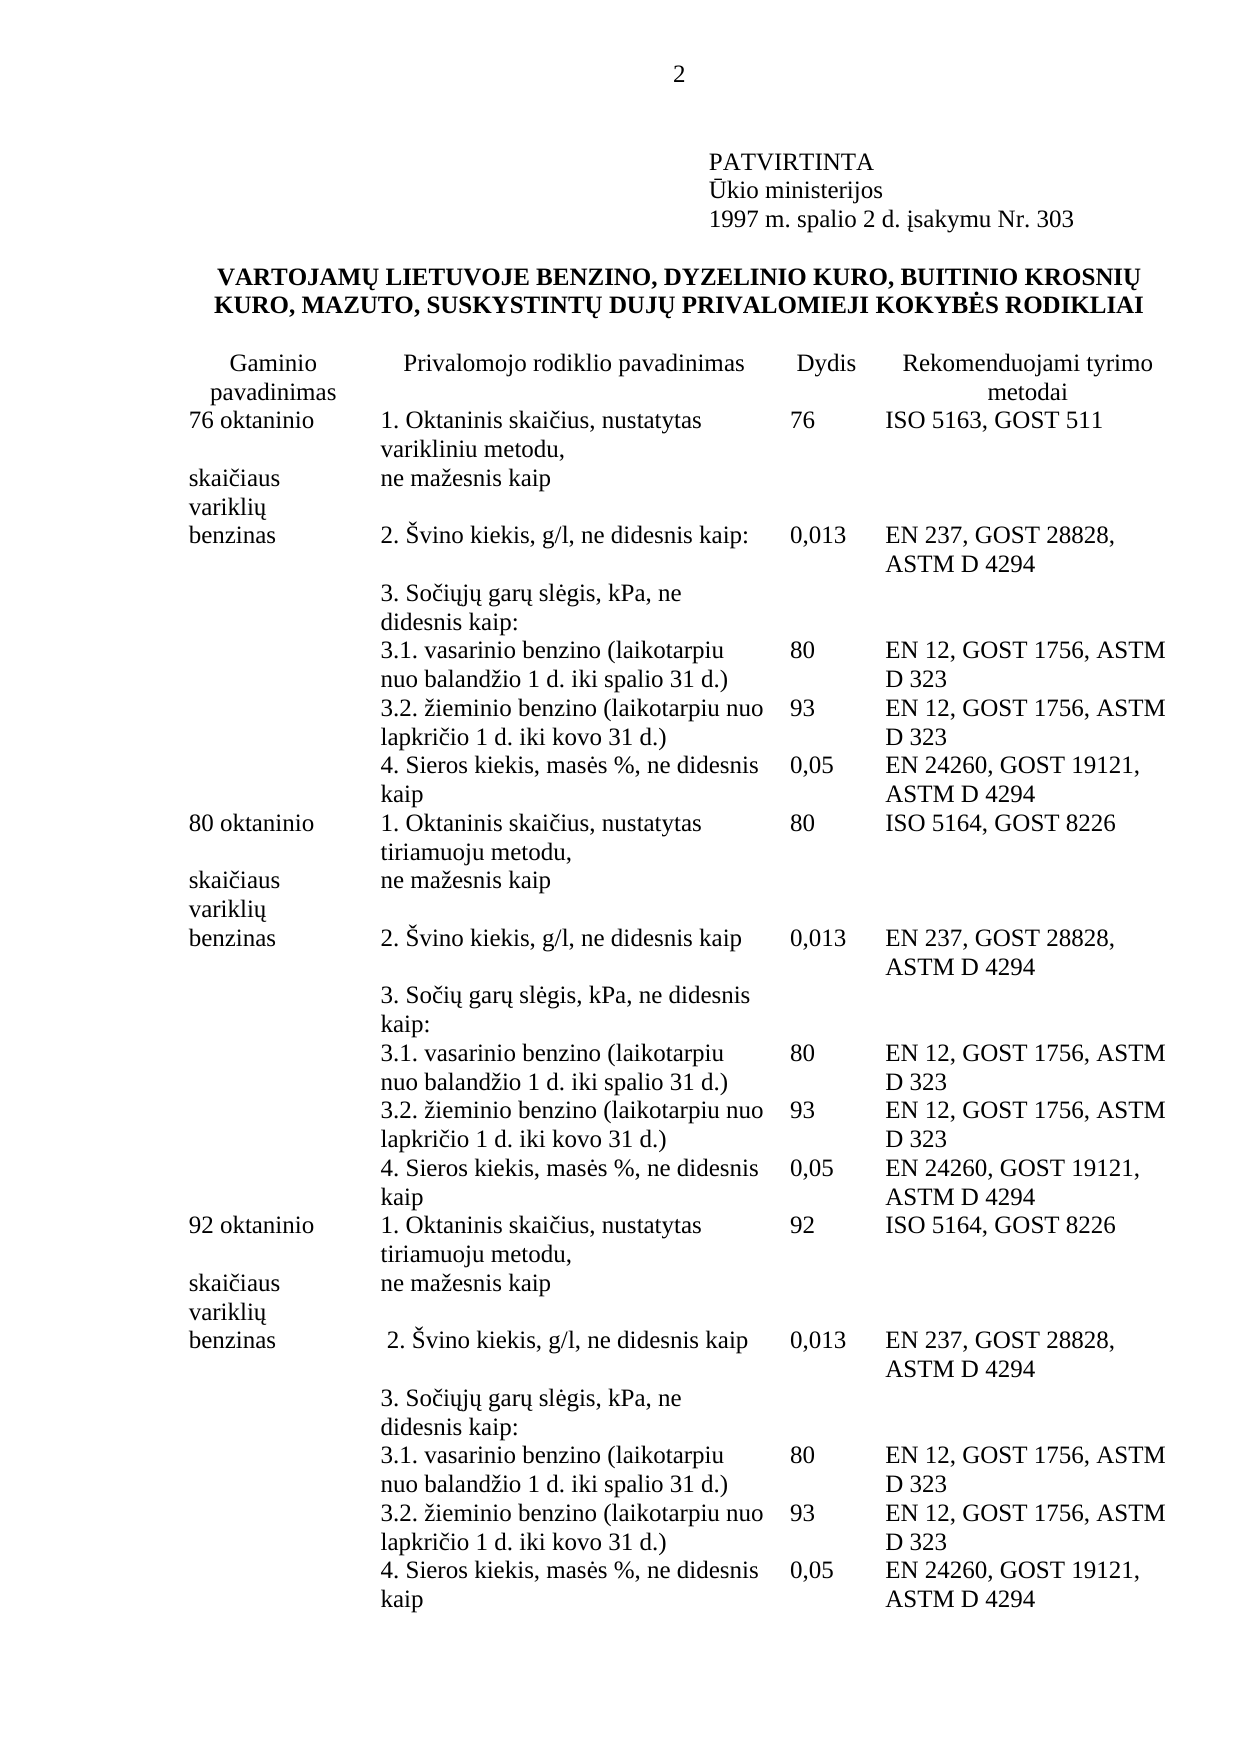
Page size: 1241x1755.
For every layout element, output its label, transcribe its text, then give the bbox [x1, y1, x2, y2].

table_cell 93 [779, 1096, 874, 1153]
table_header Dydis [779, 348, 874, 406]
table_cell [779, 1268, 874, 1326]
table_cell benzinas [177, 521, 369, 578]
table_cell ISO 5164, GOST 8226 [874, 1211, 1181, 1268]
table_cell EN 237, GOST 28828, ASTM D 4294 [874, 923, 1181, 981]
table_cell EN 24260, GOST 19121, ASTM D 4294 [874, 1153, 1181, 1211]
table_cell [177, 1556, 369, 1613]
table_cell 1. Oktaninis skaičius, nustatytas tiriamuoju metodu, [369, 1211, 779, 1268]
table_cell 3.1. vasarinio benzino (laikotarpiu nuo balandžio 1 d. iki spalio 31 d.) [369, 1441, 779, 1498]
table_cell 80 [779, 1441, 874, 1498]
table_cell ne mažesnis kaip [369, 463, 779, 521]
table_cell 80 [779, 808, 874, 866]
table_cell [874, 578, 1181, 636]
table_cell 3.2. žieminio benzino (laikotarpiu nuo lapkričio 1 d. iki kovo 31 d.) [369, 1498, 779, 1556]
table_cell [177, 981, 369, 1038]
table_cell 80 [779, 1038, 874, 1096]
table_cell [779, 578, 874, 636]
table_cell [177, 1383, 369, 1441]
table_cell skaičiaus variklių [177, 463, 369, 521]
table_cell EN 12, GOST 1756, ASTM D 323 [874, 636, 1181, 693]
table_cell EN 12, GOST 1756, ASTM D 323 [874, 1096, 1181, 1153]
table_cell [874, 981, 1181, 1038]
table_cell [177, 751, 369, 808]
table_cell [177, 1441, 369, 1498]
table_cell [779, 463, 874, 521]
table_cell 2. Švino kiekis, g/l, ne didesnis kaip: [369, 521, 779, 578]
text Ūkio ministerijos [177, 176, 1181, 204]
table_header Rekomenduojami tyrimo metodai [874, 348, 1181, 406]
table_cell [177, 578, 369, 636]
table_cell 4. Sieros kiekis, masės %, ne didesnis kaip [369, 1153, 779, 1211]
table_cell 80 [779, 636, 874, 693]
table_cell 92 oktaninio [177, 1211, 369, 1268]
table_cell 93 [779, 1498, 874, 1556]
table_cell [874, 1268, 1181, 1326]
table_cell 80 oktaninio [177, 808, 369, 866]
table_cell [177, 1153, 369, 1211]
table_cell [874, 1383, 1181, 1441]
table_cell ne mažesnis kaip [369, 1268, 779, 1326]
table_cell 3.2. žieminio benzino (laikotarpiu nuo lapkričio 1 d. iki kovo 31 d.) [369, 693, 779, 751]
table_cell 0,05 [779, 1153, 874, 1211]
table_cell [177, 1096, 369, 1153]
table_cell 3.1. vasarinio benzino (laikotarpiu nuo balandžio 1 d. iki spalio 31 d.) [369, 636, 779, 693]
table_cell 1. Oktaninis skaičius, nustatytas varikliniu metodu, [369, 406, 779, 463]
table_cell benzinas [177, 923, 369, 981]
table_cell EN 12, GOST 1756, ASTM D 323 [874, 1441, 1181, 1498]
table_cell EN 12, GOST 1756, ASTM D 323 [874, 1498, 1181, 1556]
table_cell skaičiaus variklių [177, 1268, 369, 1326]
table_cell 2. Švino kiekis, g/l, ne didesnis kaip [369, 923, 779, 981]
table_cell 76 [779, 406, 874, 463]
table_cell 3.2. žieminio benzino (laikotarpiu nuo lapkričio 1 d. iki kovo 31 d.) [369, 1096, 779, 1153]
table_cell EN 24260, GOST 19121, ASTM D 4294 [874, 751, 1181, 808]
table_cell EN 12, GOST 1756, ASTM D 323 [874, 693, 1181, 751]
table_cell [874, 463, 1181, 521]
table_cell skaičiaus variklių [177, 866, 369, 923]
text Vartojamų Lietuvoje benzino, dyzelinio kuro, buitinio krosnių kuro, mazuto, suskystintų dujų PRIVALOMIEJI KOKYBĖS RODIKLIAI [177, 262, 1181, 319]
table_cell 4. Sieros kiekis, masės %, ne didesnis kaip [369, 751, 779, 808]
table_header Gaminio pavadinimas [177, 348, 369, 406]
table_cell 0,05 [779, 1556, 874, 1613]
table_cell EN 12, GOST 1756, ASTM D 323 [874, 1038, 1181, 1096]
table_cell 4. Sieros kiekis, masės %, ne didesnis kaip [369, 1556, 779, 1613]
table_cell 3. Sočiųjų garų slėgis, kPa, ne didesnis kaip: [369, 1383, 779, 1441]
text Patvirtinta [177, 147, 1181, 176]
table_cell [779, 1383, 874, 1441]
table_cell ne mažesnis kaip [369, 866, 779, 923]
table_cell 0,05 [779, 751, 874, 808]
table_cell 92 [779, 1211, 874, 1268]
table_cell 3. Sočiųjų garų slėgis, kPa, ne didesnis kaip: [369, 578, 779, 636]
table_cell benzinas [177, 1326, 369, 1383]
table_cell 1. Oktaninis skaičius, nustatytas tiriamuoju metodu, [369, 808, 779, 866]
table_cell [779, 866, 874, 923]
table_cell ISO 5164, GOST 8226 [874, 808, 1181, 866]
table_cell EN 237, GOST 28828, ASTM D 4294 [874, 521, 1181, 578]
table_cell [177, 1038, 369, 1096]
table_cell 93 [779, 693, 874, 751]
text 1997 m. spalio 2 d. įsakymu Nr. 303 [177, 204, 1181, 233]
table_cell [177, 693, 369, 751]
table_cell [177, 1498, 369, 1556]
table_cell EN 237, GOST 28828, ASTM D 4294 [874, 1326, 1181, 1383]
table_header Privalomojo rodiklio pavadinimas [369, 348, 779, 406]
table_cell 0,013 [779, 923, 874, 981]
table_cell 76 oktaninio [177, 406, 369, 463]
table_cell 0,013 [779, 521, 874, 578]
table_cell 3.1. vasarinio benzino (laikotarpiu nuo balandžio 1 d. iki spalio 31 d.) [369, 1038, 779, 1096]
table_cell EN 24260, GOST 19121, ASTM D 4294 [874, 1556, 1181, 1613]
table_cell [177, 636, 369, 693]
table_cell 3. Sočių garų slėgis, kPa, ne didesnis kaip: [369, 981, 779, 1038]
table_cell [874, 866, 1181, 923]
table_cell ISO 5163, GOST 511 [874, 406, 1181, 463]
table_cell 2. Švino kiekis, g/l, ne didesnis kaip [369, 1326, 779, 1383]
table_cell [779, 981, 874, 1038]
table_cell 0,013 [779, 1326, 874, 1383]
